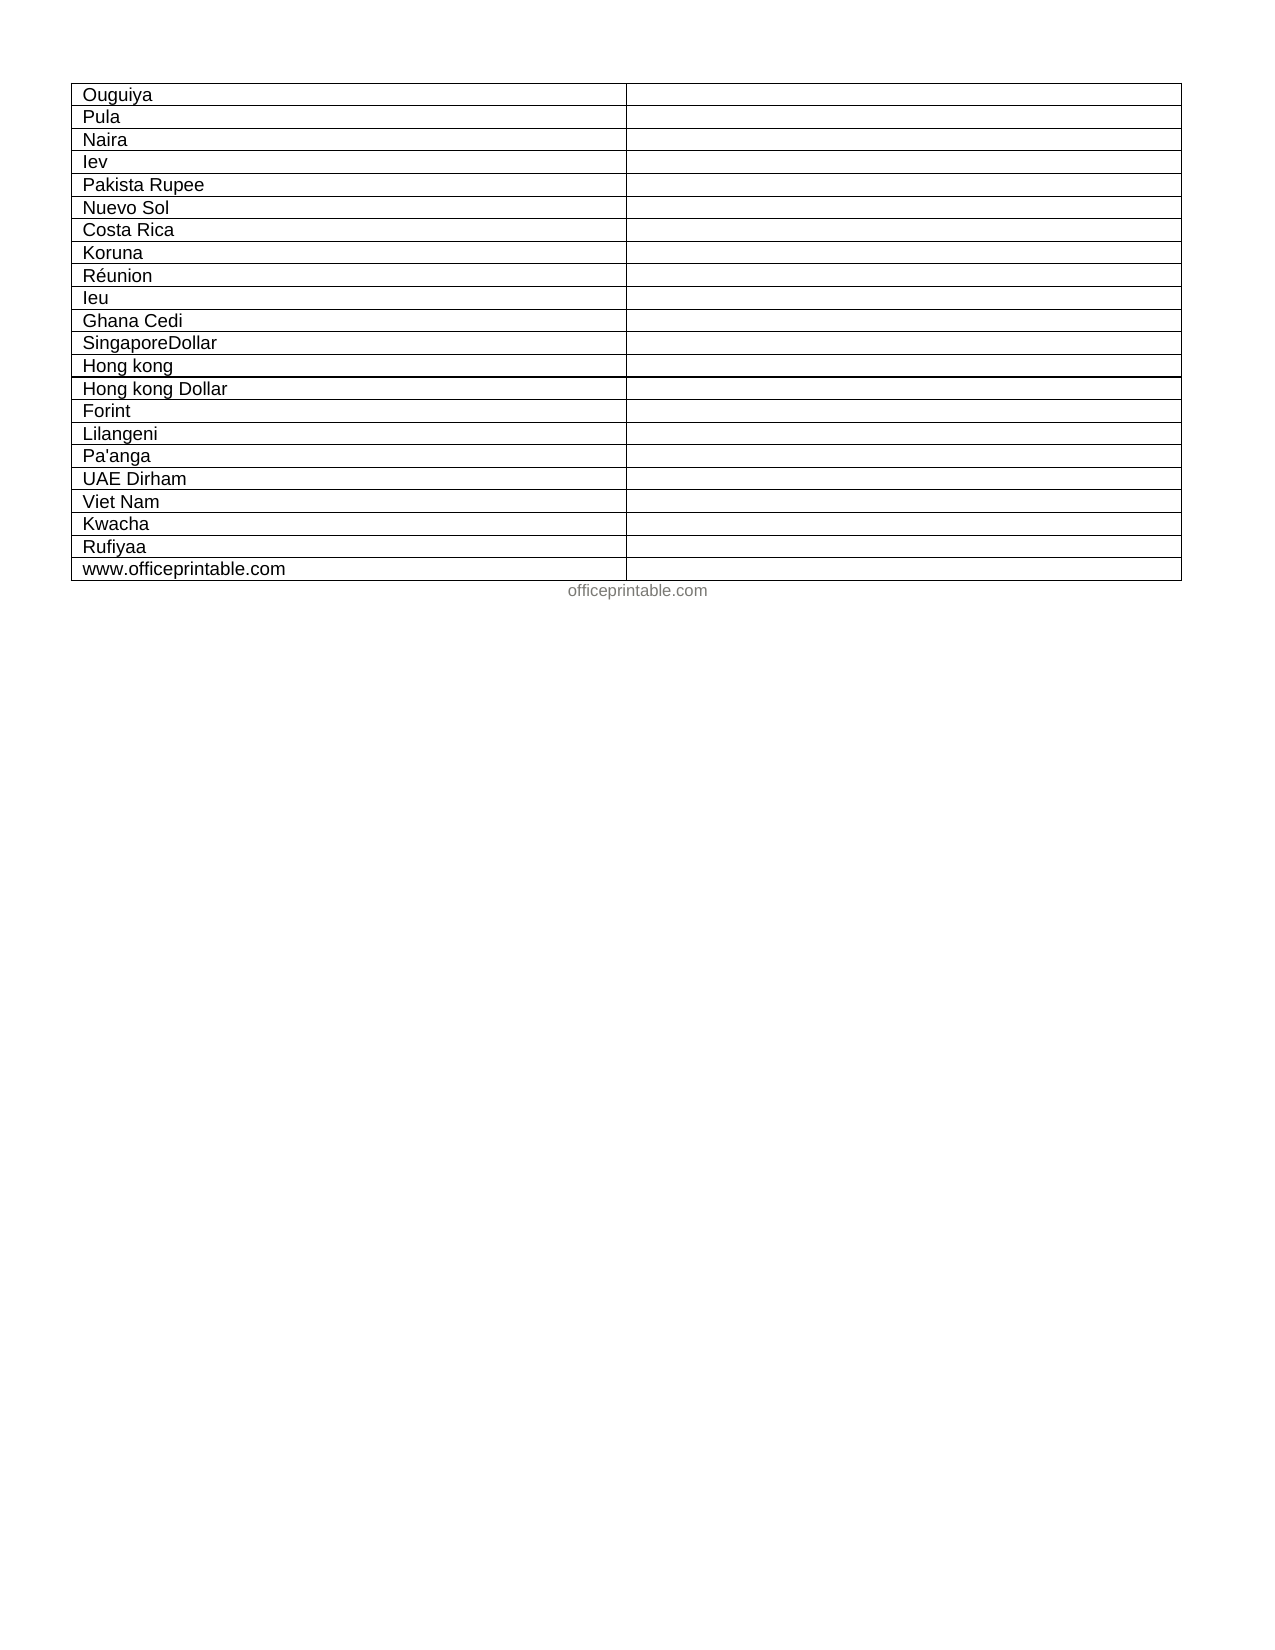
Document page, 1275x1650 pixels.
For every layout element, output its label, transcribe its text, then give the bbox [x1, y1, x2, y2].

table_cell Rufiyaa [72, 536, 626, 557]
table_cell Pa'anga [72, 445, 626, 467]
table_cell Lilangeni [72, 423, 626, 444]
table_cell [627, 423, 1181, 444]
table_cell Kwacha [72, 513, 626, 534]
table_cell [627, 445, 1181, 467]
table_cell Costa Rica [72, 219, 626, 241]
table_cell Ieu [72, 287, 626, 308]
table_cell Forint [72, 400, 626, 422]
table_cell [627, 536, 1181, 557]
table_cell www.officeprintable.com [72, 558, 626, 580]
table_cell Hong kong Dollar [72, 378, 626, 399]
table_cell [627, 310, 1181, 331]
table_cell Koruna [72, 242, 626, 263]
table_cell Ghana Cedi [72, 310, 626, 331]
table_cell [627, 468, 1181, 489]
table_cell [627, 332, 1181, 354]
table_cell Pula [72, 106, 626, 128]
table_cell [627, 129, 1181, 150]
table_cell [627, 490, 1181, 512]
table_cell [627, 106, 1181, 128]
table_cell [627, 84, 1181, 105]
table_cell UAE Dirham [72, 468, 626, 489]
table_cell [627, 513, 1181, 534]
table_cell Nuevo Sol [72, 197, 626, 218]
table_cell [627, 378, 1181, 399]
table_cell [627, 287, 1181, 308]
table_cell [627, 219, 1181, 241]
table_cell Viet Nam [72, 490, 626, 512]
table_cell [627, 174, 1181, 196]
table_cell Naira [72, 129, 626, 150]
table_cell Iev [72, 151, 626, 173]
table_cell Hong kong [72, 355, 626, 376]
text officeprintable.com [82, 581, 1192, 600]
table_cell SingaporeDollar [72, 332, 626, 354]
table_cell [627, 264, 1181, 286]
table_cell Ouguiya [72, 84, 626, 105]
table_cell [627, 400, 1181, 422]
table_cell Réunion [72, 264, 626, 286]
table_cell [627, 558, 1181, 580]
table_cell [627, 355, 1181, 376]
table_cell [627, 242, 1181, 263]
table_cell Pakista Rupee [72, 174, 626, 196]
table_cell [627, 151, 1181, 173]
table_cell [627, 197, 1181, 218]
